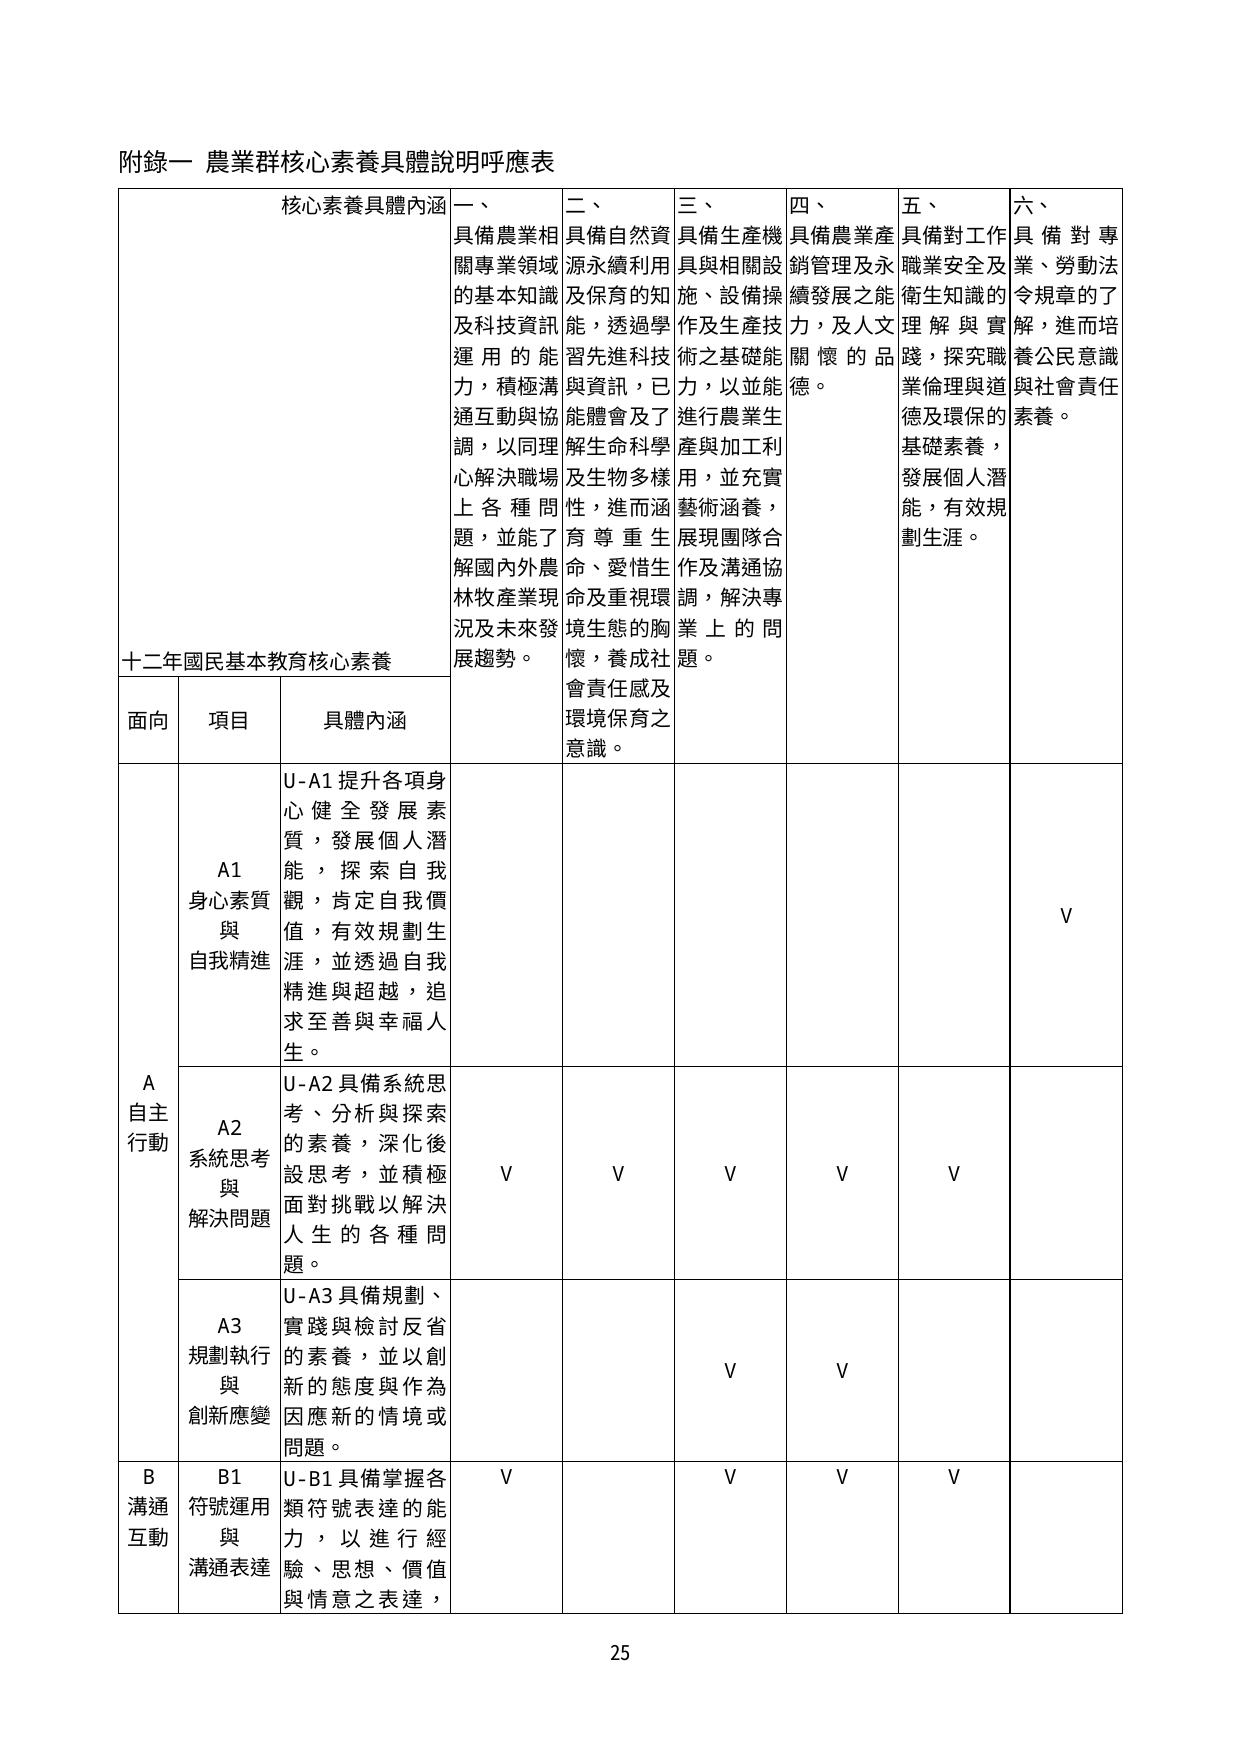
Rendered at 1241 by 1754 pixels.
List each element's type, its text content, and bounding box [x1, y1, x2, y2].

table_cell V [675, 1462, 786, 1613]
table_cell 項目 [179, 677, 280, 763]
table_cell V [787, 1462, 898, 1613]
table_cell A1 身心素質與 自我精進 [179, 764, 280, 1066]
table_cell [563, 1462, 674, 1613]
table_cell U-A2具備系統思考、分析與探索的素養，深化後設思考，並積極面對挑戰以解決人生的各種問題。 [281, 1067, 450, 1279]
table_cell V [451, 1462, 562, 1613]
table_cell [675, 764, 786, 1066]
table_cell A2 系統思考與 解決問題 [179, 1067, 280, 1279]
table_cell [787, 764, 898, 1066]
table_cell [451, 1280, 562, 1461]
table_cell [563, 764, 674, 1066]
table_cell A3 規劃執行與 創新應變 [179, 1280, 280, 1461]
table_cell U-A1提升各項身心健全發展素質，發展個人潛能，探索自我觀，肯定自我價值，有效規劃生涯，並透過自我精進與超越，追求至善與幸福人生。 [281, 764, 450, 1066]
table_header 六、 具備對專業、勞動法令規章的了解，進而培養公民意識與社會責任素養。 [1011, 189, 1122, 763]
table_cell [1011, 1462, 1122, 1613]
table_cell U-B1具備掌握各類符號表達的能力，以進行經驗、思想、價值與情意之表達， [281, 1462, 450, 1613]
table_cell B1 符號運用與 溝通表達 [179, 1462, 280, 1613]
table_cell [451, 764, 562, 1066]
table_header 四、 具備農業產銷管理及永續發展之能力，及人文關懷的品德。 [787, 189, 898, 763]
table_cell B 溝通互動 [119, 1462, 178, 1613]
table_cell V [787, 1280, 898, 1461]
text 附錄一 農業群核心素養具體說明呼應表 [118, 134, 1122, 180]
table_cell V [675, 1067, 786, 1279]
table_cell V [1011, 764, 1122, 1066]
table_header 三、 具備生產機具與相關設施、設備操作及生產技術之基礎能力，以並能進行農業生產與加工利用，並充實藝術涵養，展現團隊合作及溝通協調，解決專業上的問題。 [675, 189, 786, 763]
table_cell V [899, 1067, 1009, 1279]
table_cell V [675, 1280, 786, 1461]
table_cell A 自主行動 [119, 764, 178, 1461]
table_cell V [787, 1067, 898, 1279]
table_cell V [563, 1067, 674, 1279]
table_header 五、 具備對工作職業安全及衛生知識的理解與實踐，探究職業倫理與道德及環保的基礎素養，發展個人潛能，有效規劃生涯。 [899, 189, 1009, 763]
table_header 一、 具備農業相關專業領域的基本知識及科技資訊運用的能力，積極溝通互動與協調，以同理心解決職場上各種問題，並能了解國內外農林牧產業現況及未來發展趨勢。 [451, 189, 562, 763]
table_cell [899, 1280, 1009, 1461]
table_cell V [899, 1462, 1009, 1613]
table_cell [1011, 1067, 1122, 1279]
table_header 二、 具備自然資源永續利用及保育的知能，透過學習先進科技與資訊，已能體會及了解生命科學及生物多樣性，進而涵育尊重生命、愛惜生命及重視環境生態的胸懷，養成社會責任感及環境保育之意識。 [563, 189, 674, 763]
table_cell U-A3具備規劃、實踐與檢討反省的素養，並以創新的態度與作為因應新的情境或問題。 [281, 1280, 450, 1461]
table_cell V [451, 1067, 562, 1279]
table_cell 面向 [119, 677, 178, 763]
table_cell [563, 1280, 674, 1461]
table_cell 具體內涵 [281, 677, 450, 763]
table_cell [899, 764, 1009, 1066]
table_cell [1011, 1280, 1122, 1461]
table_header 核心素養具體內涵 十二年國民基本教育核心素養 [119, 189, 450, 676]
